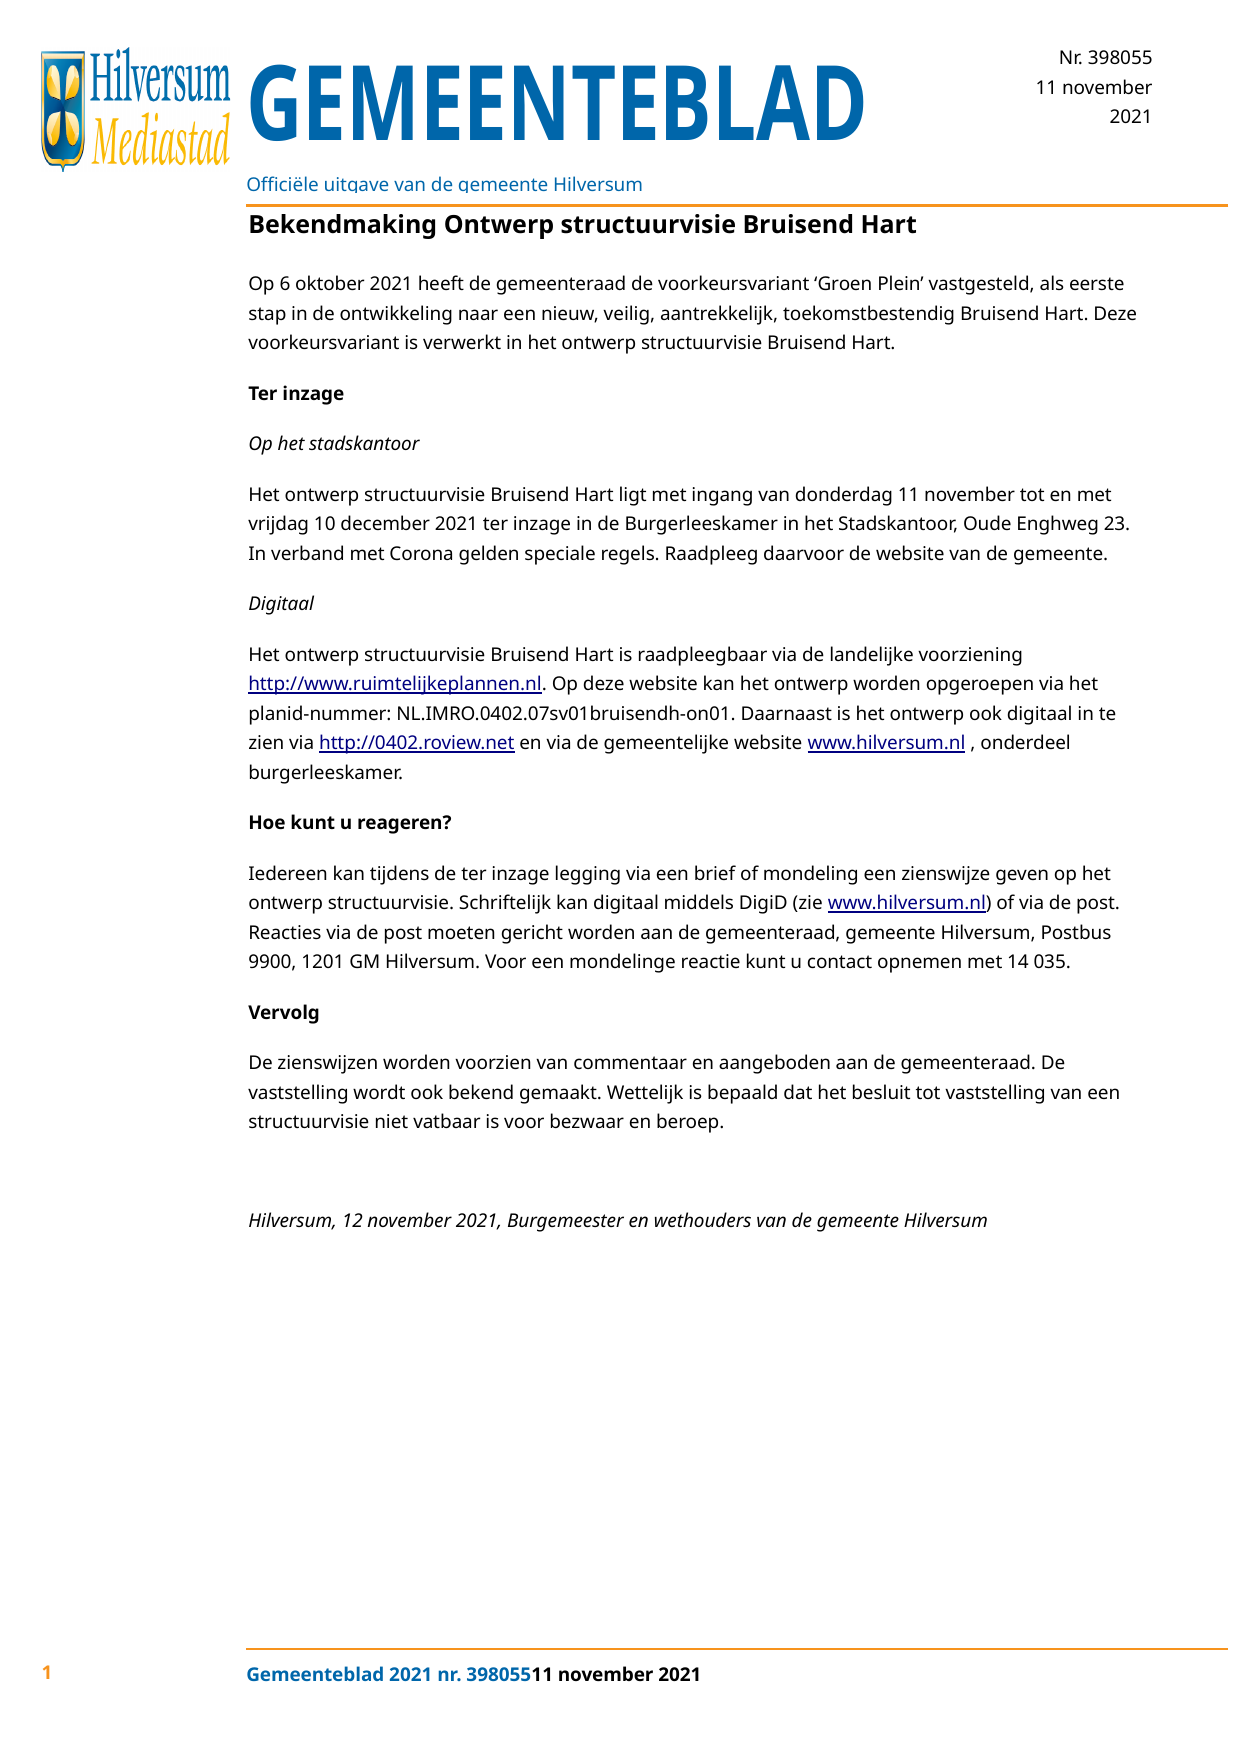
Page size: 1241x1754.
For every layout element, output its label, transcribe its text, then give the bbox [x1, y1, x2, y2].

text Iedereen kan tijdens de ter inzage legging via een brief of mondeling een zienswijze geven op het ontwerp structuurvisie. Schriftelijk kan digitaal middels DigiD (zie www.hilversum.nl) of via de post. Reacties via de post moeten gericht worden aan de gemeenteraad, gemeente Hilversum, Postbus 9900, 1201 GM Hilversum. Voor een mondelinge reactie kunt u contact opnemen met 14 035. [248, 860, 1152, 974]
text Het ontwerp structuurvisie Bruisend Hart is raadpleegbaar via de landelijke voorziening http://www.ruimtelijkeplannen.nl. Op deze website kan het ontwerp worden opgeroepen via het planid-nummer: NL.IMRO.0402.07sv01bruisendh-on01. Daarnaast is het ontwerp ook digitaal in te zien via http://0402.roview.net en via de gemeentelijke website www.hilversum.nl , onderdeel burgerleeskamer. [248, 641, 1152, 785]
text Hilversum, 12 november 2021, Burgemeester en wethouders van de gemeente Hilversum [248, 1207, 1152, 1233]
picture [41, 47, 231, 172]
text Digitaal [248, 590, 1152, 616]
text Ter inzage [248, 380, 1152, 406]
text Hoe kunt u reageren? [248, 809, 1152, 835]
text De zienswijzen worden voorzien van commentaar en aangeboden aan de gemeenteraad. De vaststelling wordt ook bekend gemaakt. Wettelijk is bepaald dat het besluit tot vaststelling van een structuurvisie niet vatbaar is voor bezwaar en beroep. [248, 1049, 1152, 1134]
text Op 6 oktober 2021 heeft de gemeenteraad de voorkeursvariant ‘Groen Plein’ vastgesteld, als eerste stap in de ontwikkeling naar een nieuw, veilig, aantrekkelijk, toekomstbestendig Bruisend Hart. Deze voorkeursvariant is verwerkt in het ontwerp structuurvisie Bruisend Hart. [248, 270, 1152, 355]
text Bekendmaking Ontwerp structuurvisie Bruisend Hart [248, 207, 1152, 241]
text Het ontwerp structuurvisie Bruisend Hart ligt met ingang van donderdag 11 november tot en met vrijdag 10 december 2021 ter inzage in de Burgerleeskamer in het Stadskantoor, Oude Enghweg 23. In verband met Corona gelden speciale regels. Raadpleeg daarvoor de website van de gemeente. [248, 481, 1152, 566]
text Op het stadskantoor [248, 430, 1152, 456]
text Vervolg [248, 999, 1152, 1025]
